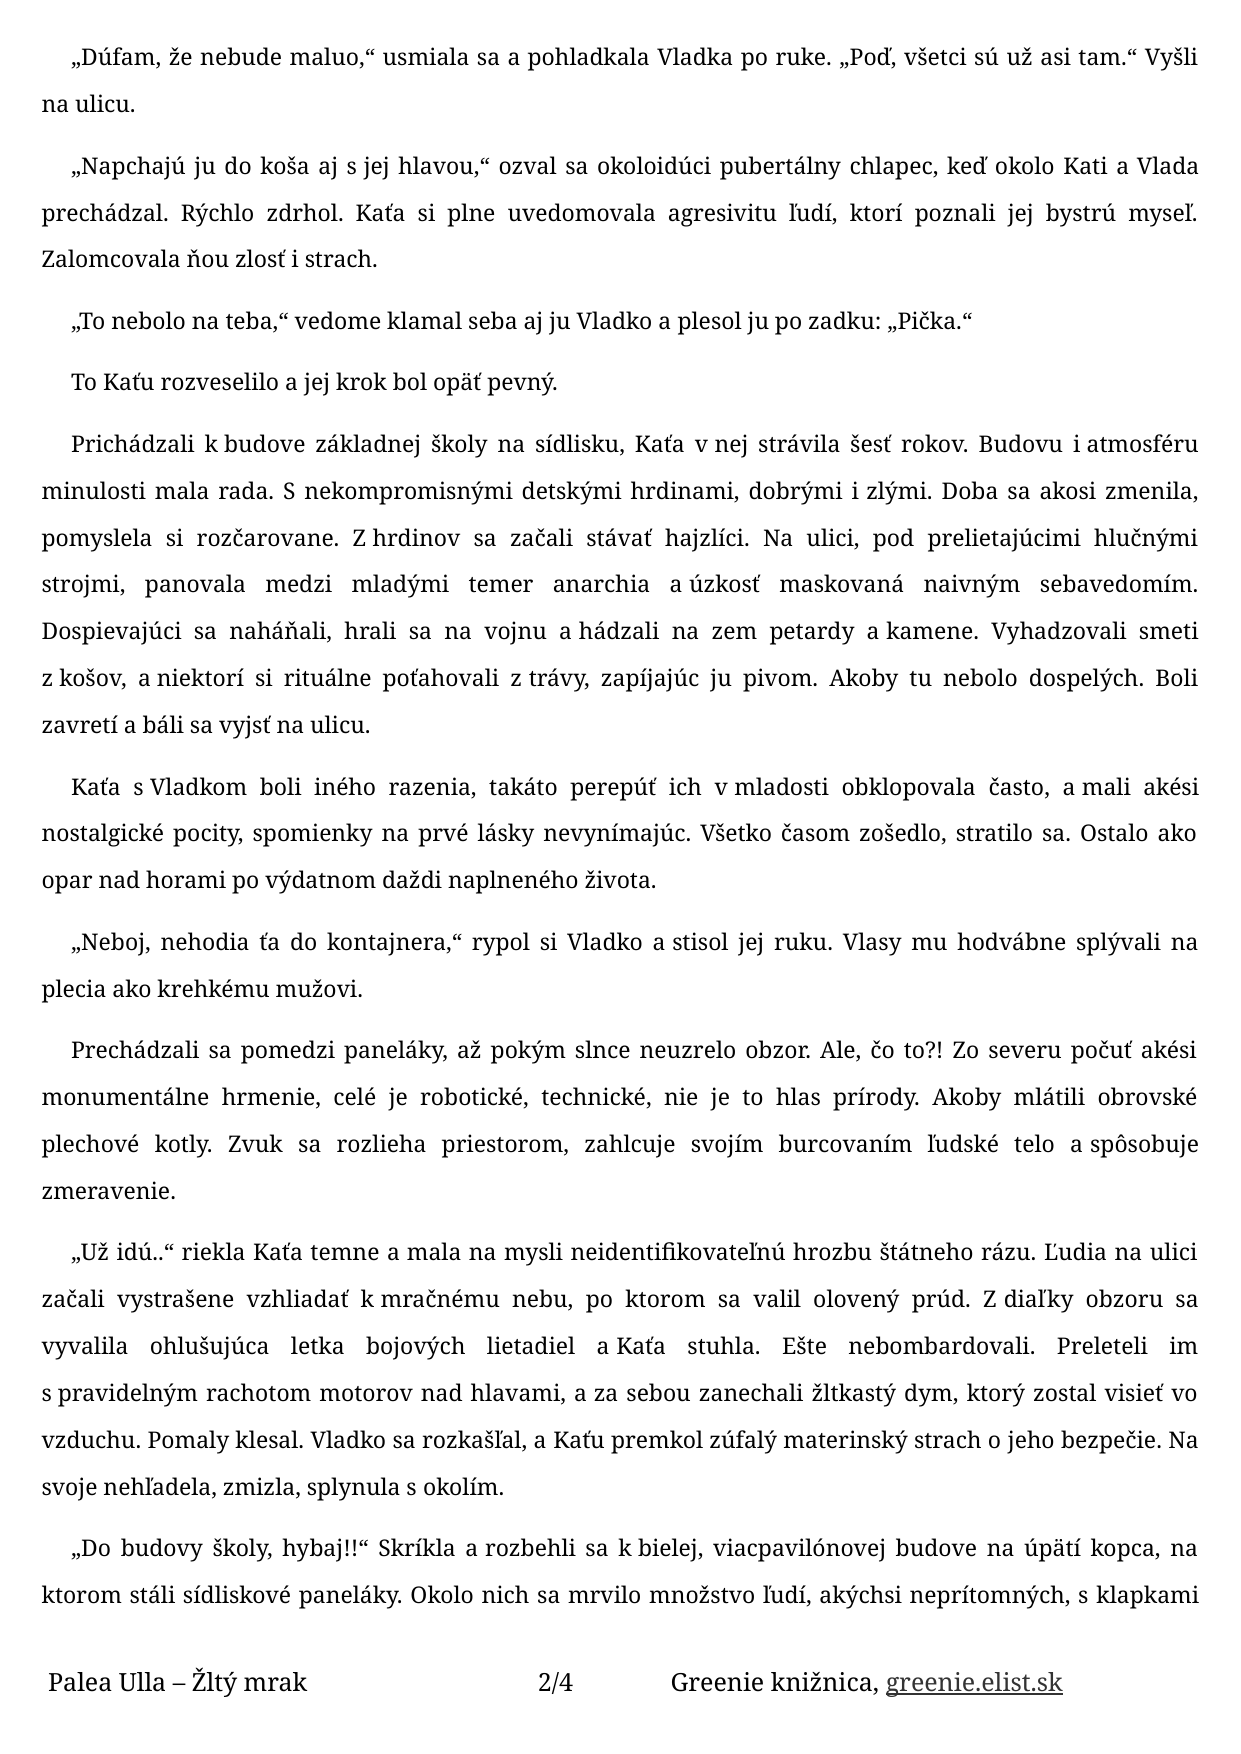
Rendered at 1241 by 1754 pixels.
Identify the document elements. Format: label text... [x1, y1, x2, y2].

text „Neboj, nehodia ťa do kontajnera,“ rypol si Vladko a stisol jej ruku. Vlasy mu hodvábne splývali na plecia ako krehkému mužovi. [41, 926, 1199, 1004]
text „Dúfam, že nebude maluo,“ usmiala sa a pohladkala Vladka po ruke. „Poď, všetci sú už asi tam.“ Vyšli na ulicu. [41, 41, 1199, 119]
text „To nebolo na teba,“ vedome klamal seba aj ju Vladko a plesol ju po zadku: „Pička.“ [41, 305, 1199, 336]
text Prechádzali sa pomedzi paneláky, až pokým slnce neuzrelo obzor. Ale, čo to?! Zo severu počuť akési monumentálne hrmenie, celé je robotické, technické, nie je to hlas prírody. Akoby mlátili obrovské plechové kotly. Zvuk sa rozlieha priestorom, zahlcuje svojím burcovaním ľudské telo a spôsobuje zmeravenie. [41, 1034, 1199, 1206]
text Kaťa s Vladkom boli iného razenia, takáto perepúť ich v mladosti obklopovala často, a mali akési nostalgické pocity, spomienky na prvé lásky nevynímajúc. Všetko časom zošedlo, stratilo sa. Ostalo ako opar nad horami po výdatnom daždi naplneného života. [41, 771, 1199, 896]
text To Kaťu rozveselilo a jej krok bol opäť pevný. [41, 366, 1199, 398]
text „Napchajú ju do koša aj s jej hlavou,“ ozval sa okoloidúci pubertálny chlapec, keď okolo Kati a Vlada prechádzal. Rýchlo zdrhol. Kaťa si plne uvedomovala agresivitu ľudí, ktorí poznali jej bystrú myseľ. Zalomcovala ňou zlosť i strach. [41, 150, 1199, 275]
text „Do budovy školy, hybaj!!“ Skríkla a rozbehli sa k bielej, viacpavilónovej budove na úpätí kopca, na ktorom stáli sídliskové paneláky. Okolo nich sa mrvilo množstvo ľudí, akýchsi neprítomných, s klapkami [41, 1532, 1199, 1610]
text „Už idú..“ riekla Kaťa temne a mala na mysli neidentifikovateľnú hrozbu štátneho rázu. Ľudia na ulici začali vystrašene vzhliadať k mračnému nebu, po ktorom sa valil olovený prúd. Z diaľky obzoru sa vyvalila ohlušujúca letka bojových lietadiel a Kaťa stuhla. Ešte nebombardovali. Preleteli im s pravidelným rachotom motorov nad hlavami, a za sebou zanechali žltkastý dym, ktorý zostal visieť vo vzduchu. Pomaly klesal. Vladko sa rozkašľal, a Kaťu premkol zúfalý materinský strach o jeho bezpečie. Na svoje nehľadela, zmizla, splynula s okolím. [41, 1236, 1199, 1502]
text Prichádzali k budove základnej školy na sídlisku, Kaťa v nej strávila šesť rokov. Budovu i atmosféru minulosti mala rada. S nekompromisnými detskými hrdinami, dobrými i zlými. Doba sa akosi zmenila, pomyslela si rozčarovane. Z hrdinov sa začali stávať hajzlíci. Na ulici, pod prelietajúcimi hlučnými strojmi, panovala medzi mladými temer anarchia a úzkosť maskovaná naivným sebavedomím. Dospievajúci sa naháňali, hrali sa na vojnu a hádzali na zem petardy a kamene. Vyhadzovali smeti z košov, a niektorí si rituálne poťahovali z trávy, zapíjajúc ju pivom. Akoby tu nebolo dospelých. Boli zavretí a báli sa vyjsť na ulicu. [41, 428, 1199, 740]
